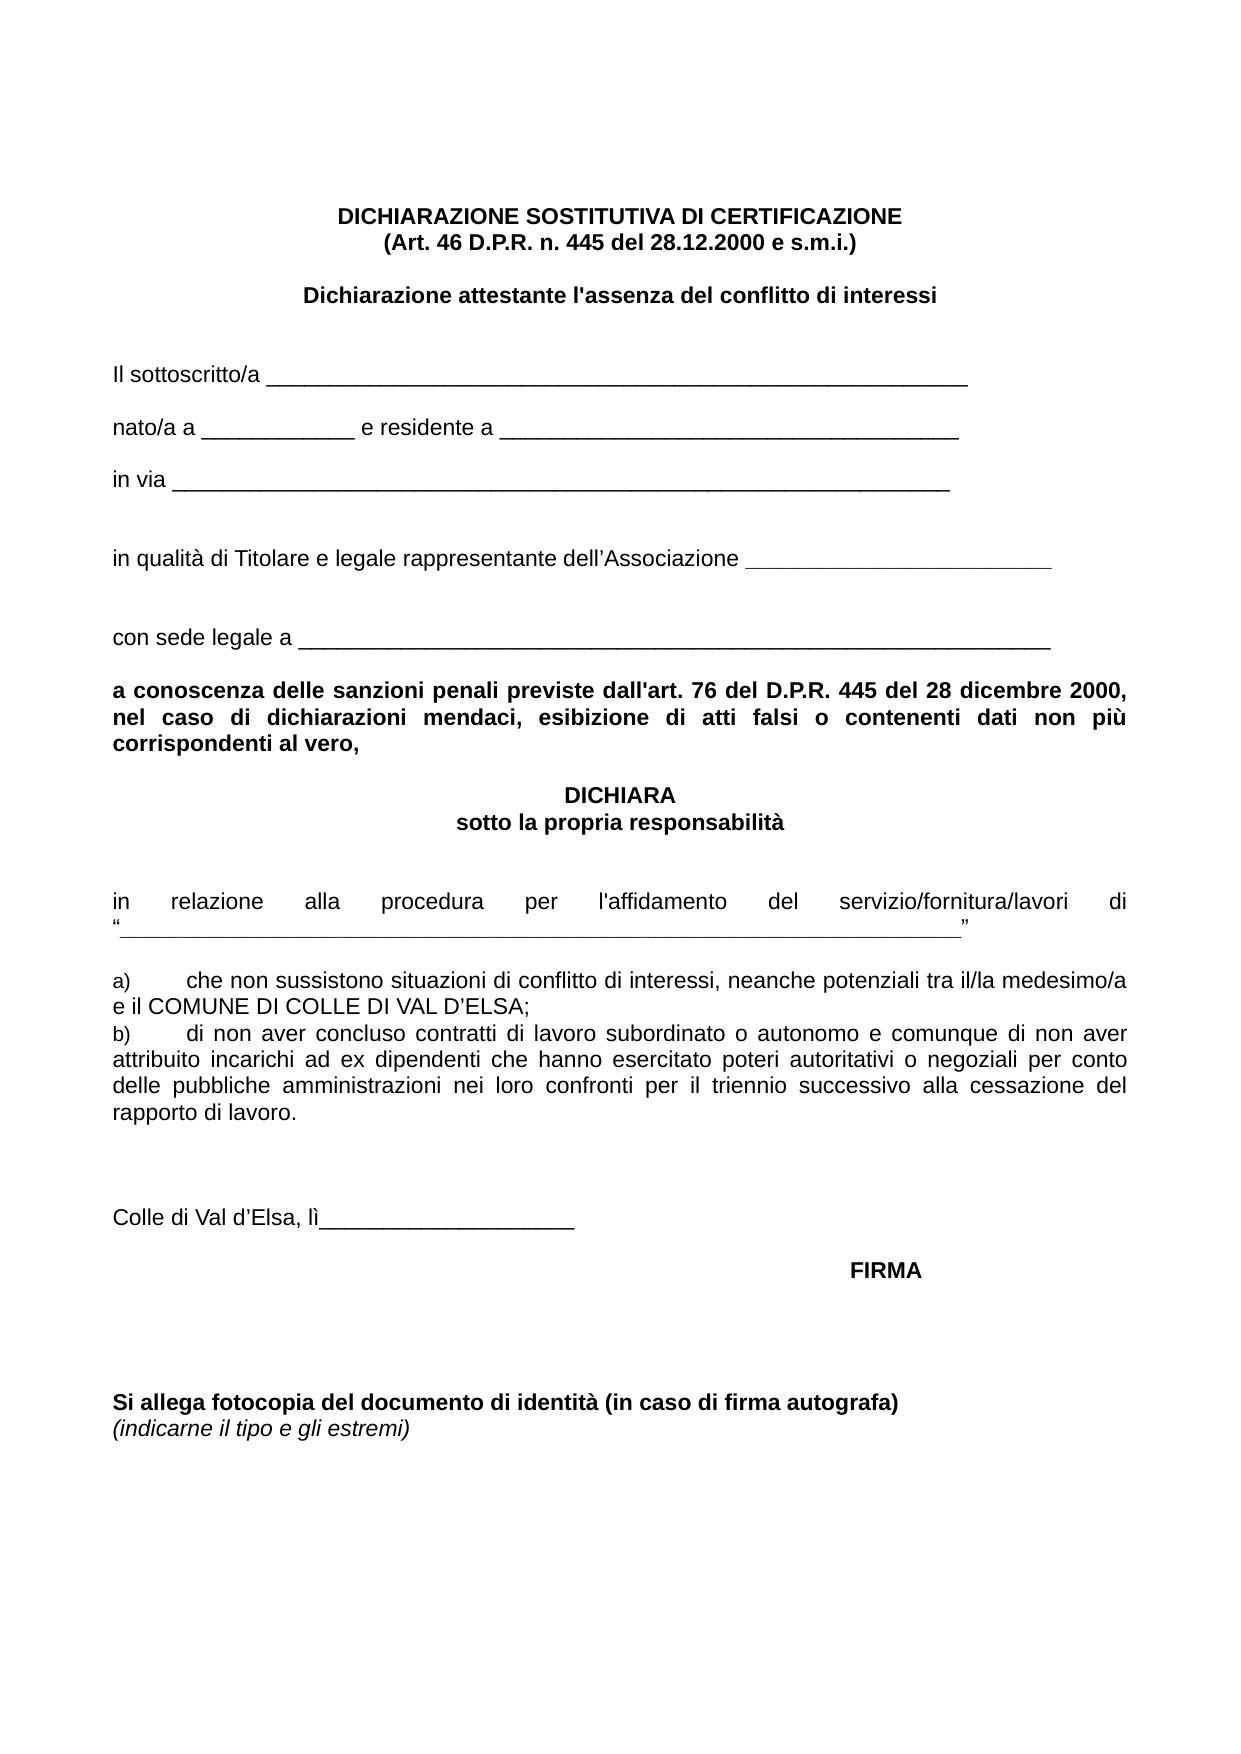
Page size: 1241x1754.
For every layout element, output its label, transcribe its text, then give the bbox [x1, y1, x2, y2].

text FIRMA [112, 1257, 1128, 1283]
text a conoscenza delle sanzioni penali previste dall'art. 76 del D.P.R. 445 del 28 dicembre 2000, nel caso di dichiarazioni mendaci, esibizione di atti falsi o contenenti dati non più corrispondenti al vero, [112, 677, 1128, 756]
text (Art. 46 D.P.R. n. 445 del 28.12.2000 e s.m.i.) [112, 229, 1128, 255]
text in via _____________________________________________________________ [112, 466, 1128, 493]
text (indicarne il tipo e gli estremi) [112, 1415, 1128, 1441]
list che non sussistono situazioni di conflitto di interessi, neanche potenziali tra il/la medesimo/a e il COMUNE DI COLLE DI VAL D’ELSA; [112, 967, 1128, 1020]
text sotto la propria responsabilità [112, 809, 1128, 835]
text Colle di Val d’Elsa, lì____________________ [112, 1204, 1128, 1231]
text in qualità di Titolare e legale rappresentante dell’Associazione ________________________ [112, 545, 1128, 572]
text nato/a a ____________ e residente a ____________________________________ [112, 413, 1128, 440]
text Dichiarazione attestante l'assenza del conflitto di interessi [112, 282, 1128, 308]
subtitle DICHIARAZIONE SOSTITUTIVA DI CERTIFICAZIONE [112, 203, 1128, 229]
text in relazione alla procedura per l'affidamento del servizio/fornitura/lavori di “__________________________________________________________________” [112, 888, 1128, 941]
text Si allega fotocopia del documento di identità (in caso di firma autografa) [112, 1389, 1128, 1415]
list di non aver concluso contratti di lavoro subordinato o autonomo e comunque di non aver attribuito incarichi ad ex dipendenti che hanno esercitato poteri autoritativi o negoziali per conto delle pubbliche amministrazioni nei loro confronti per il triennio successivo alla cessazione del rapporto di lavoro. [112, 1020, 1128, 1125]
text DICHIARA [112, 782, 1128, 809]
text Il sottoscritto/a _______________________________________________________ [112, 361, 1128, 387]
text con sede legale a ___________________________________________________________ [112, 624, 1128, 651]
